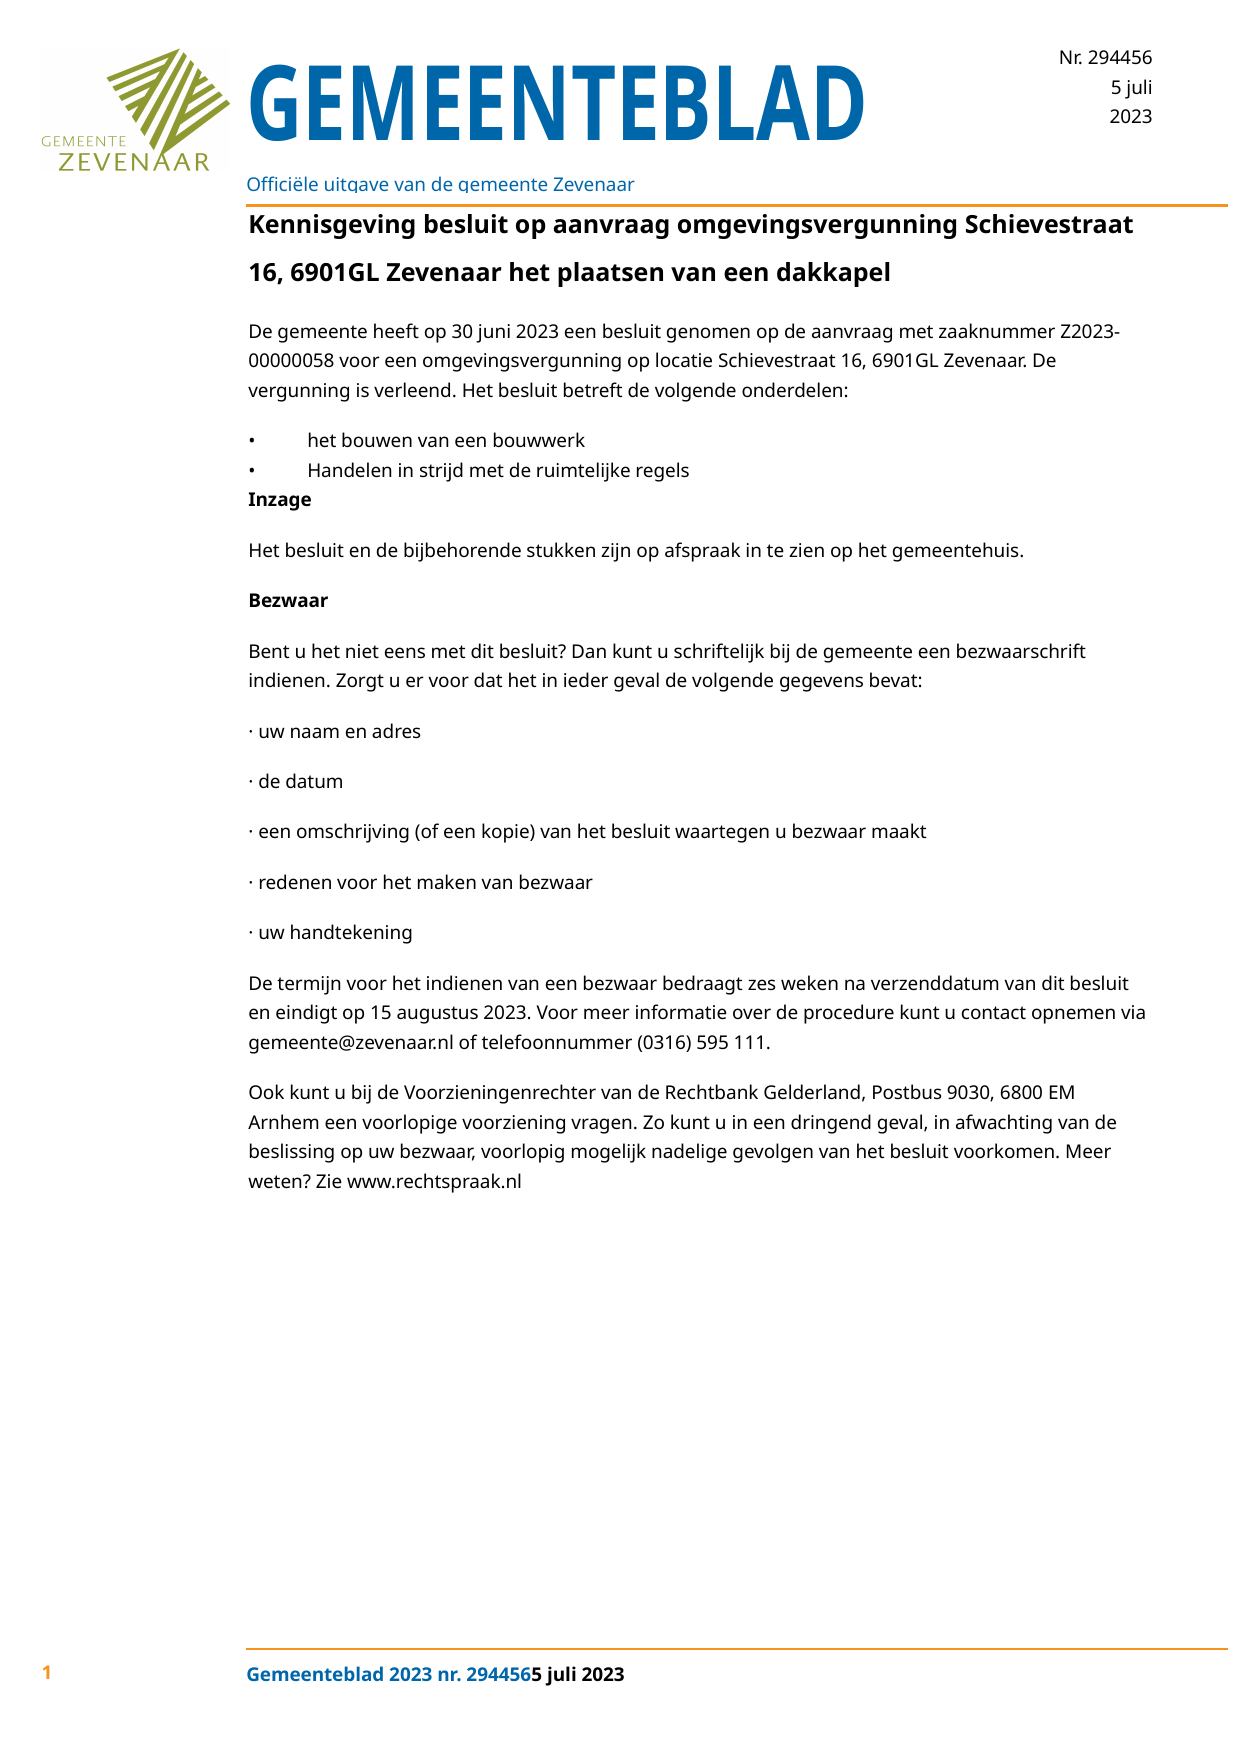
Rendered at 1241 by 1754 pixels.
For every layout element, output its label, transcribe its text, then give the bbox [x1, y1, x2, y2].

text Het besluit en de bijbehorende stukken zijn op afspraak in te zien op het gemeentehuis. [248, 537, 1152, 563]
text · redenen voor het maken van bezwaar [248, 869, 1152, 895]
text · uw naam en adres [248, 718, 1152, 744]
text · uw handtekening [248, 919, 1152, 945]
text · de datum [248, 768, 1152, 794]
text · een omschrijving (of een kopie) van het besluit waartegen u bezwaar maakt [248, 819, 1152, 844]
text Bent u het niet eens met dit besluit? Dan kunt u schriftelijk bij de gemeente een bezwaarschrift indienen. Zorgt u er voor dat het in ieder geval de volgende gegevens bevat: [248, 638, 1152, 693]
picture [41, 47, 231, 172]
text Inzage [248, 487, 1152, 512]
text De gemeente heeft op 30 juni 2023 een besluit genomen op de aanvraag met zaaknummer Z2023-00000058 voor een omgevingsvergunning op locatie Schievestraat 16, 6901GL Zevenaar. De vergunning is verleend. Het besluit betreft de volgende onderdelen: [248, 318, 1152, 403]
text Ook kunt u bij de Voorzieningenrechter van de Rechtbank Gelderland, Postbus 9030, 6800 EM Arnhem een voorlopige voorziening vragen. Zo kunt u in een dringend geval, in afwachting van de beslissing op uw bezwaar, voorlopig mogelijk nadelige gevolgen van het besluit voorkomen. Meer weten? Zie www.rechtspraak.nl [248, 1079, 1152, 1194]
text Kennisgeving besluit op aanvraag omgevingsvergunning Schievestraat 16, 6901GL Zevenaar het plaatsen van een dakkapel [248, 207, 1152, 288]
text De termijn voor het indienen van een bezwaar bedraagt zes weken na verzenddatum van dit besluit en eindigt op 15 augustus 2023. Voor meer informatie over de procedure kunt u contact opnemen via gemeente@zevenaar.nl of telefoonnummer (0316) 595 111. [248, 970, 1152, 1055]
list Handelen in strijd met de ruimtelijke regels [248, 457, 1152, 483]
text Bezwaar [248, 587, 1152, 613]
list het bouwen van een bouwwerk [248, 427, 1152, 453]
